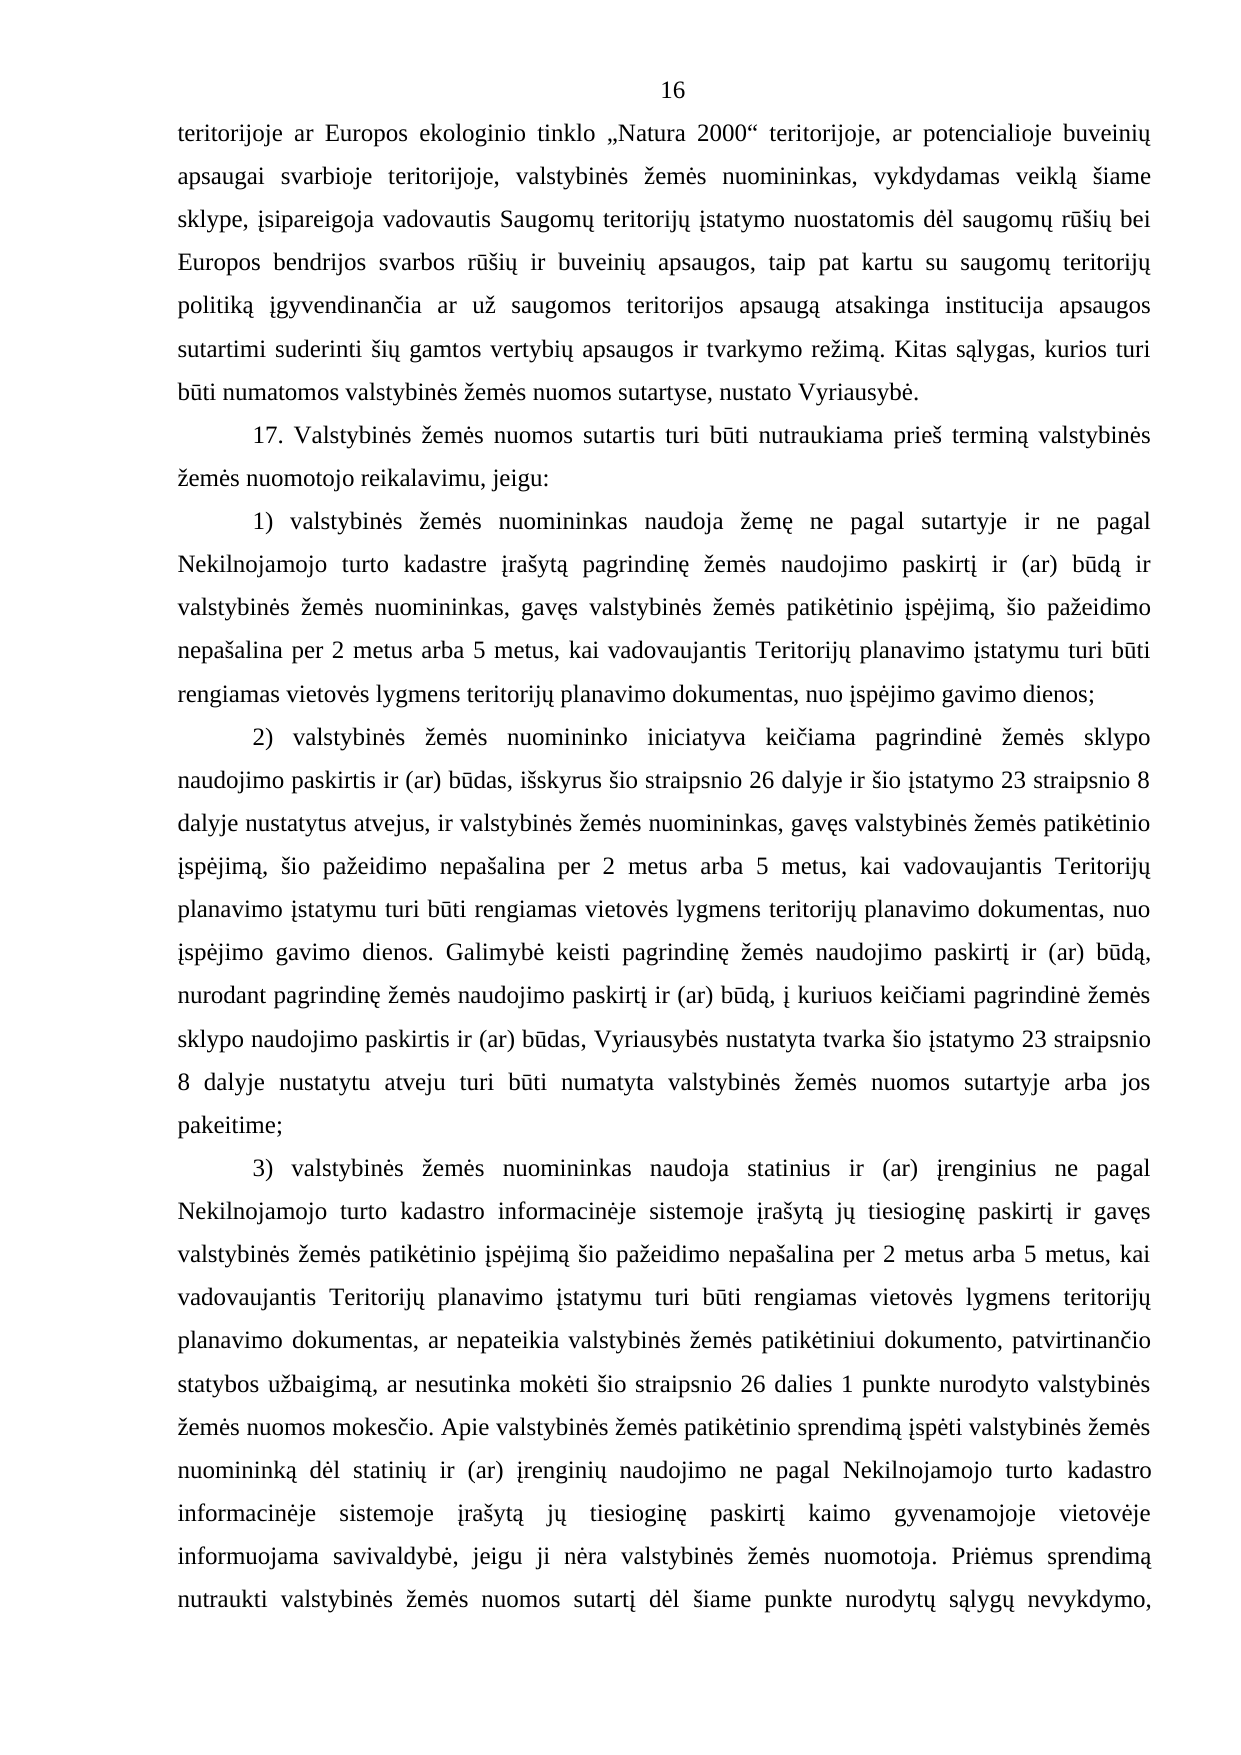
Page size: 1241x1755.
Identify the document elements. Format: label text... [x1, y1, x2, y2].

text 1) valstybinės žemės nuomininkas naudoja žemę ne pagal sutartyje ir ne pagal Nekilnojamojo turto kadastre įrašytą pagrindinę žemės naudojimo paskirtį ir (ar) būdą ir valstybinės žemės nuomininkas, gavęs valstybinės žemės patikėtinio įspėjimą, šio pažeidimo nepašalina per 2 metus arba 5 metus, kai vadovaujantis Teritorijų planavimo įstatymu turi būti rengiamas vietovės lygmens teritorijų planavimo dokumentas, nuo įspėjimo gavimo dienos; [177, 506, 1152, 707]
text 17. Valstybinės žemės nuomos sutartis turi būti nutraukiama prieš terminą valstybinės žemės nuomotojo reikalavimu, jeigu: [177, 420, 1152, 492]
text 3) valstybinės žemės nuomininkas naudoja statinius ir (ar) įrenginius ne pagal Nekilnojamojo turto kadastro informacinėje sistemoje įrašytą jų tiesioginę paskirtį ir gavęs valstybinės žemės patikėtinio įspėjimą šio pažeidimo nepašalina per 2 metus arba 5 metus, kai vadovaujantis Teritorijų planavimo įstatymu turi būti rengiamas vietovės lygmens teritorijų planavimo dokumentas, ar nepateikia valstybinės žemės patikėtiniui dokumento, patvirtinančio statybos užbaigimą, ar nesutinka mokėti šio straipsnio 26 dalies 1 punkte nurodyto valstybinės žemės nuomos mokesčio. Apie valstybinės žemės patikėtinio sprendimą įspėti valstybinės žemės nuomininką dėl statinių ir (ar) įrenginių naudojimo ne pagal Nekilnojamojo turto kadastro informacinėje sistemoje įrašytą jų tiesioginę paskirtį kaimo gyvenamojoje vietovėje informuojama savivaldybė, jeigu ji nėra valstybinės žemės nuomotoja. Priėmus sprendimą nutraukti valstybinės žemės nuomos sutartį dėl šiame punkte nurodytų sąlygų nevykdymo, [177, 1153, 1152, 1613]
text teritorijoje ar Europos ekologinio tinklo „Natura 2000“ teritorijoje, ar potencialioje buveinių apsaugai svarbioje teritorijoje, valstybinės žemės nuomininkas, vykdydamas veiklą šiame sklype, įsipareigoja vadovautis Saugomų teritorijų įstatymo nuostatomis dėl saugomų rūšių bei Europos bendrijos svarbos rūšių ir buveinių apsaugos, taip pat kartu su saugomų teritorijų politiką įgyvendinančia ar už saugomos teritorijos apsaugą atsakinga institucija apsaugos sutartimi suderinti šių gamtos vertybių apsaugos ir tvarkymo režimą. Kitas sąlygas, kurios turi būti numatomos valstybinės žemės nuomos sutartyse, nustato Vyriausybė. [177, 118, 1152, 406]
text 2) valstybinės žemės nuomininko iniciatyva keičiama pagrindinė žemės sklypo naudojimo paskirtis ir (ar) būdas, išskyrus šio straipsnio 26 dalyje ir šio įstatymo 23 straipsnio 8 dalyje nustatytus atvejus, ir valstybinės žemės nuomininkas, gavęs valstybinės žemės patikėtinio įspėjimą, šio pažeidimo nepašalina per 2 metus arba 5 metus, kai vadovaujantis Teritorijų planavimo įstatymu turi būti rengiamas vietovės lygmens teritorijų planavimo dokumentas, nuo įspėjimo gavimo dienos. Galimybė keisti pagrindinę žemės naudojimo paskirtį ir (ar) būdą, nurodant pagrindinę žemės naudojimo paskirtį ir (ar) būdą, į kuriuos keičiami pagrindinė žemės sklypo naudojimo paskirtis ir (ar) būdas, Vyriausybės nustatyta tvarka šio įstatymo 23 straipsnio 8 dalyje nustatytu atveju turi būti numatyta valstybinės žemės nuomos sutartyje arba jos pakeitime; [177, 722, 1152, 1139]
